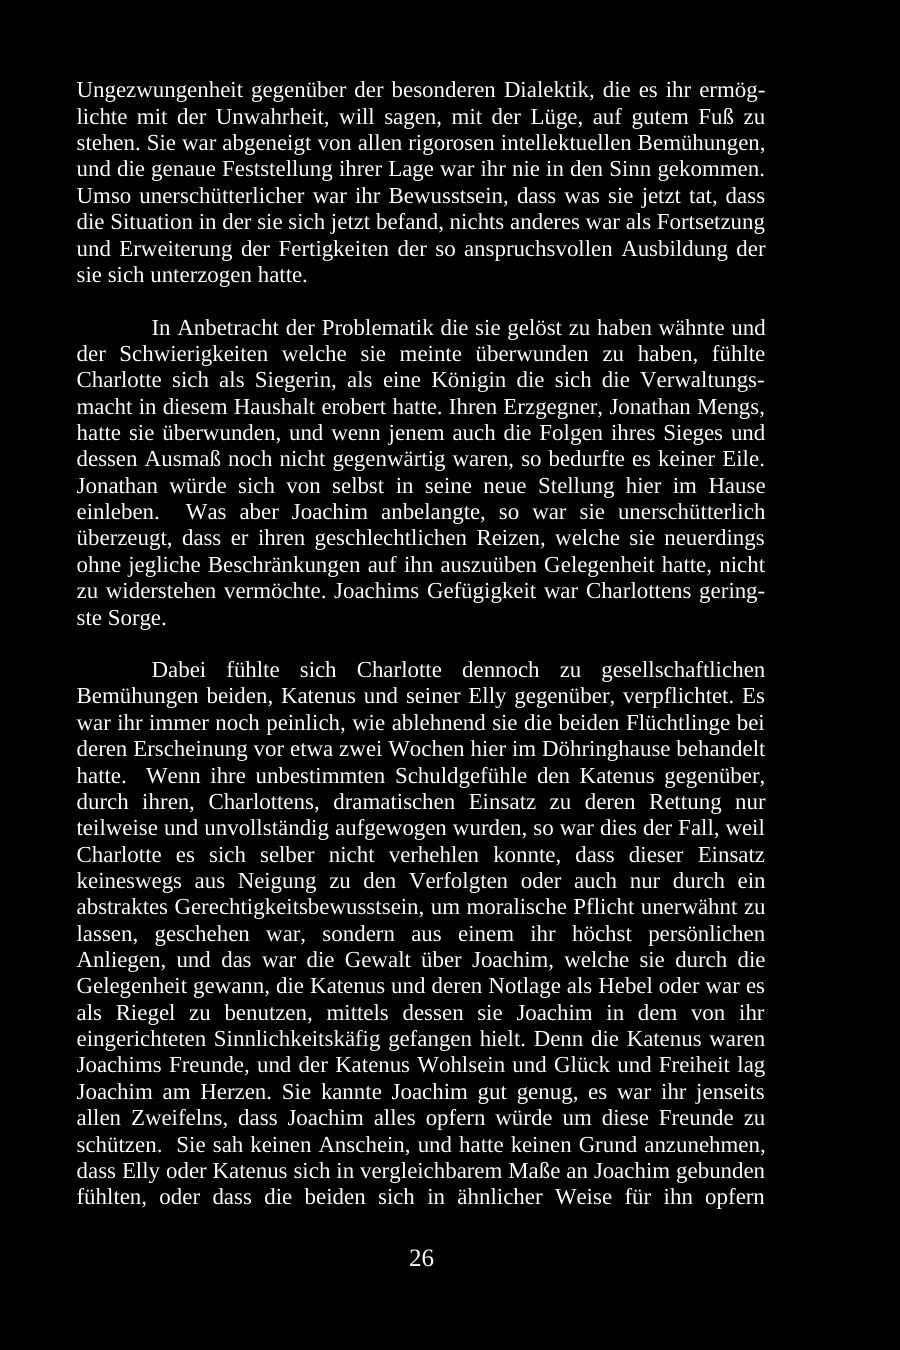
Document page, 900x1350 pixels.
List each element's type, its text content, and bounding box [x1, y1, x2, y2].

text Dabei fühlte sich Charlotte dennoch zu gesellschaftlichen Bemühungen beiden, Katenus und seiner Elly gegenüber, verpflichtet. Es war ihr immer noch peinlich, wie ablehnend sie die beiden Flüchtlinge bei deren Erscheinung vor etwa zwei Wochen hier im Döhringhause behandelt hatte. Wenn ihre unbestimmten Schuldgefühle den Katenus gegenüber, durch ihren, Charlottens, dramatischen Einsatz zu deren Rettung nur teilweise und unvollständig aufgewogen wurden, so war dies der Fall, weil Charlotte es sich selber nicht verhehlen konnte, dass dieser Einsatz keineswegs aus Neigung zu den Verfolgten oder auch nur durch ein abstraktes Gerechtigkeitsbewusstsein, um moralische Pflicht unerwähnt zu lassen, geschehen war, sondern aus einem ihr höchst persönlichen Anliegen, und das war die Gewalt über Joachim, welche sie durch die Gelegenheit gewann, die Katenus und deren Notlage als Hebel oder war es als Riegel zu benutzen, mittels dessen sie Joachim in dem von ihr eingerichteten Sinnlichkeitskäfig gefangen hielt. Denn die Katenus waren Joachims Freunde, und der Katenus Wohlsein und Glück und Freiheit lag Joachim am Herzen. Sie kannte Joachim gut genug, es war ihr jenseits allen Zweifelns, dass Joachim alles opfern würde um diese Freunde zu schützen. Sie sah keinen Anschein, und hatte keinen Grund anzunehmen, dass Elly oder Katenus sich in vergleichbarem Maße an Joachim gebunden fühlten, oder dass die beiden sich in ähnlicher Weise für ihn opfern [76, 656, 766, 1210]
text In Anbetracht der Problematik die sie gelöst zu haben wähnte und der Schwierigkeiten welche sie meinte überwunden zu haben, fühlte Charlotte sich als Siegerin, als eine Königin die sich die Verwaltungs-macht in diesem Haushalt erobert hatte. Ihren Erzgegner, Jonathan Mengs, hatte sie überwunden, und wenn jenem auch die Folgen ihres Sieges und dessen Ausmaß noch nicht gegenwärtig waren, so bedurfte es keiner Eile. Jonathan würde sich von selbst in seine neue Stellung hier im Hause einleben. Was aber Joachim anbelangte, so war sie unerschütterlich überzeugt, dass er ihren geschlechtlichen Reizen, welche sie neuerdings ohne jegliche Beschränkungen auf ihn auszuüben Gelegenheit hatte, nicht zu widerstehen vermöchte. Joachims Gefügigkeit war Charlottens gering-ste Sorge. [76, 314, 766, 630]
text Ungezwungenheit gegenüber der besonderen Dialektik, die es ihr ermög-lichte mit der Unwahrheit, will sagen, mit der Lüge, auf gutem Fuß zu stehen. Sie war abgeneigt von allen rigorosen intellektuellen Bemühungen, und die genaue Feststellung ihrer Lage war ihr nie in den Sinn gekommen. Umso unerschütterlicher war ihr Bewusstsein, dass was sie jetzt tat, dass die Situation in der sie sich jetzt befand, nichts anderes war als Fortsetzung und Erweiterung der Fertigkeiten der so anspruchsvollen Ausbildung der sie sich unterzogen hatte. [76, 76, 766, 287]
